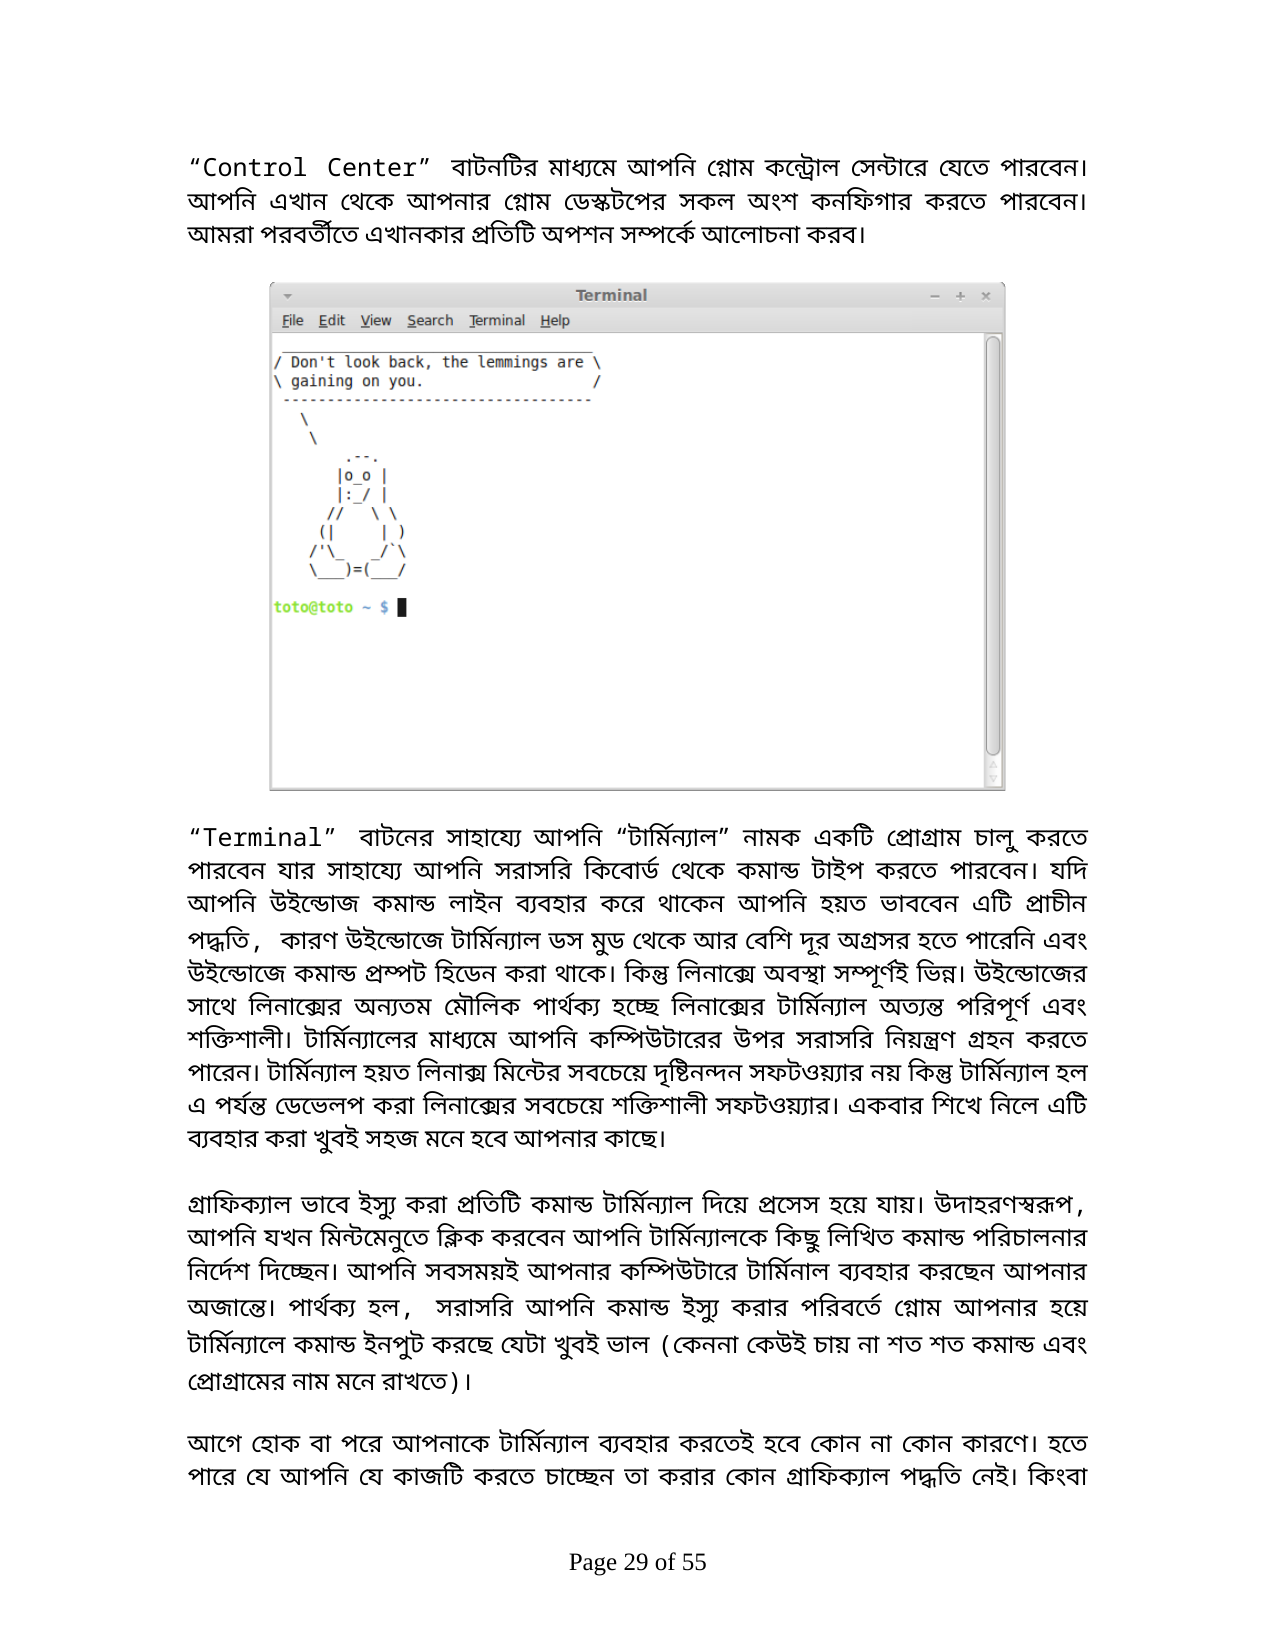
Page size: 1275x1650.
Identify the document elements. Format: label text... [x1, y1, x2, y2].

picture [269, 282, 1006, 791]
text গ্রাফিক্যাল ভাবে ইস্যু করা প্রতিটি কমান্ড টার্মিন্যাল দিয়ে প্রসেস হয়ে যায়। উদাহরণস্বরূপ, আপনি যখন মিন্টমেনুতে ক্লিক করবেন আপনি টার্মিন্যালকে কিছু লিখিত কমান্ড পরিচালনার নির্দেশ দিচ্ছেন। আপনি সবসময়ই আপনার কম্পিউটারে টার্মিনাল ব্যবহার করছেন আপনার অজান্তে। পার্থক্য হল, সরাসরি আপনি কমান্ড ইস্যু করার পরিবর্তে গ্নোম আপনার হয়ে টার্মিন্যালে কমান্ড ইনপুট করছে যেটা খুবই ভাল (কেননা কেউই চায় না শত শত কমান্ড এবং প্রোগ্রামের নাম মনে রাখতে)। [187, 1187, 1087, 1401]
text “Terminal” বাটনের সাহায্যে আপনি “টার্মিন্যাল” নামক একটি প্রোগ্রাম চালু করতে পারবেন যার সাহায্যে আপনি সরাসরি কিবোর্ড থেকে কমান্ড টাইপ করতে পারবেন। যদি আপনি উইন্ডোজ কমান্ড লাইন ব্যবহার করে থাকেন আপনি হয়ত ভাববেন এটি প্রাচীন পদ্ধতি, কারণ উইন্ডোজে টার্মিন্যাল ডস মুড থেকে আর বেশি দূর অগ্রসর হতে পারেনি এবং উইন্ডোজে কমান্ড প্রম্পট হিডেন করা থাকে। কিন্তু লিনাক্সে অবস্থা সম্পূর্ণই ভিন্ন। উইন্ডোজের সাথে লিনাক্সের অন্যতম মৌলিক পার্থক্য হচ্ছে লিনাক্সের টার্মিন্যাল অত্যন্ত পরিপূর্ণ এবং শক্তিশালী। টার্মিন্যালের মাধ্যমে আপনি কম্পিউটারের উপর সরাসরি নিয়ন্ত্রণ গ্রহন করতে পারেন। টার্মিন্যাল হয়ত লিনাক্স মিন্টের সবচেয়ে দৃষ্টিনন্দন সফটওয়্যার নয় কিন্তু টার্মিন্যাল হল এ পর্যন্ত ডেভেলপ করা লিনাক্সের সবচেয়ে শক্তিশালী সফটওয়্যার। একবার শিখে নিলে এটি ব্যবহার করা খুবই সহজ মনে হবে আপনার কাছে। [187, 819, 1087, 1158]
